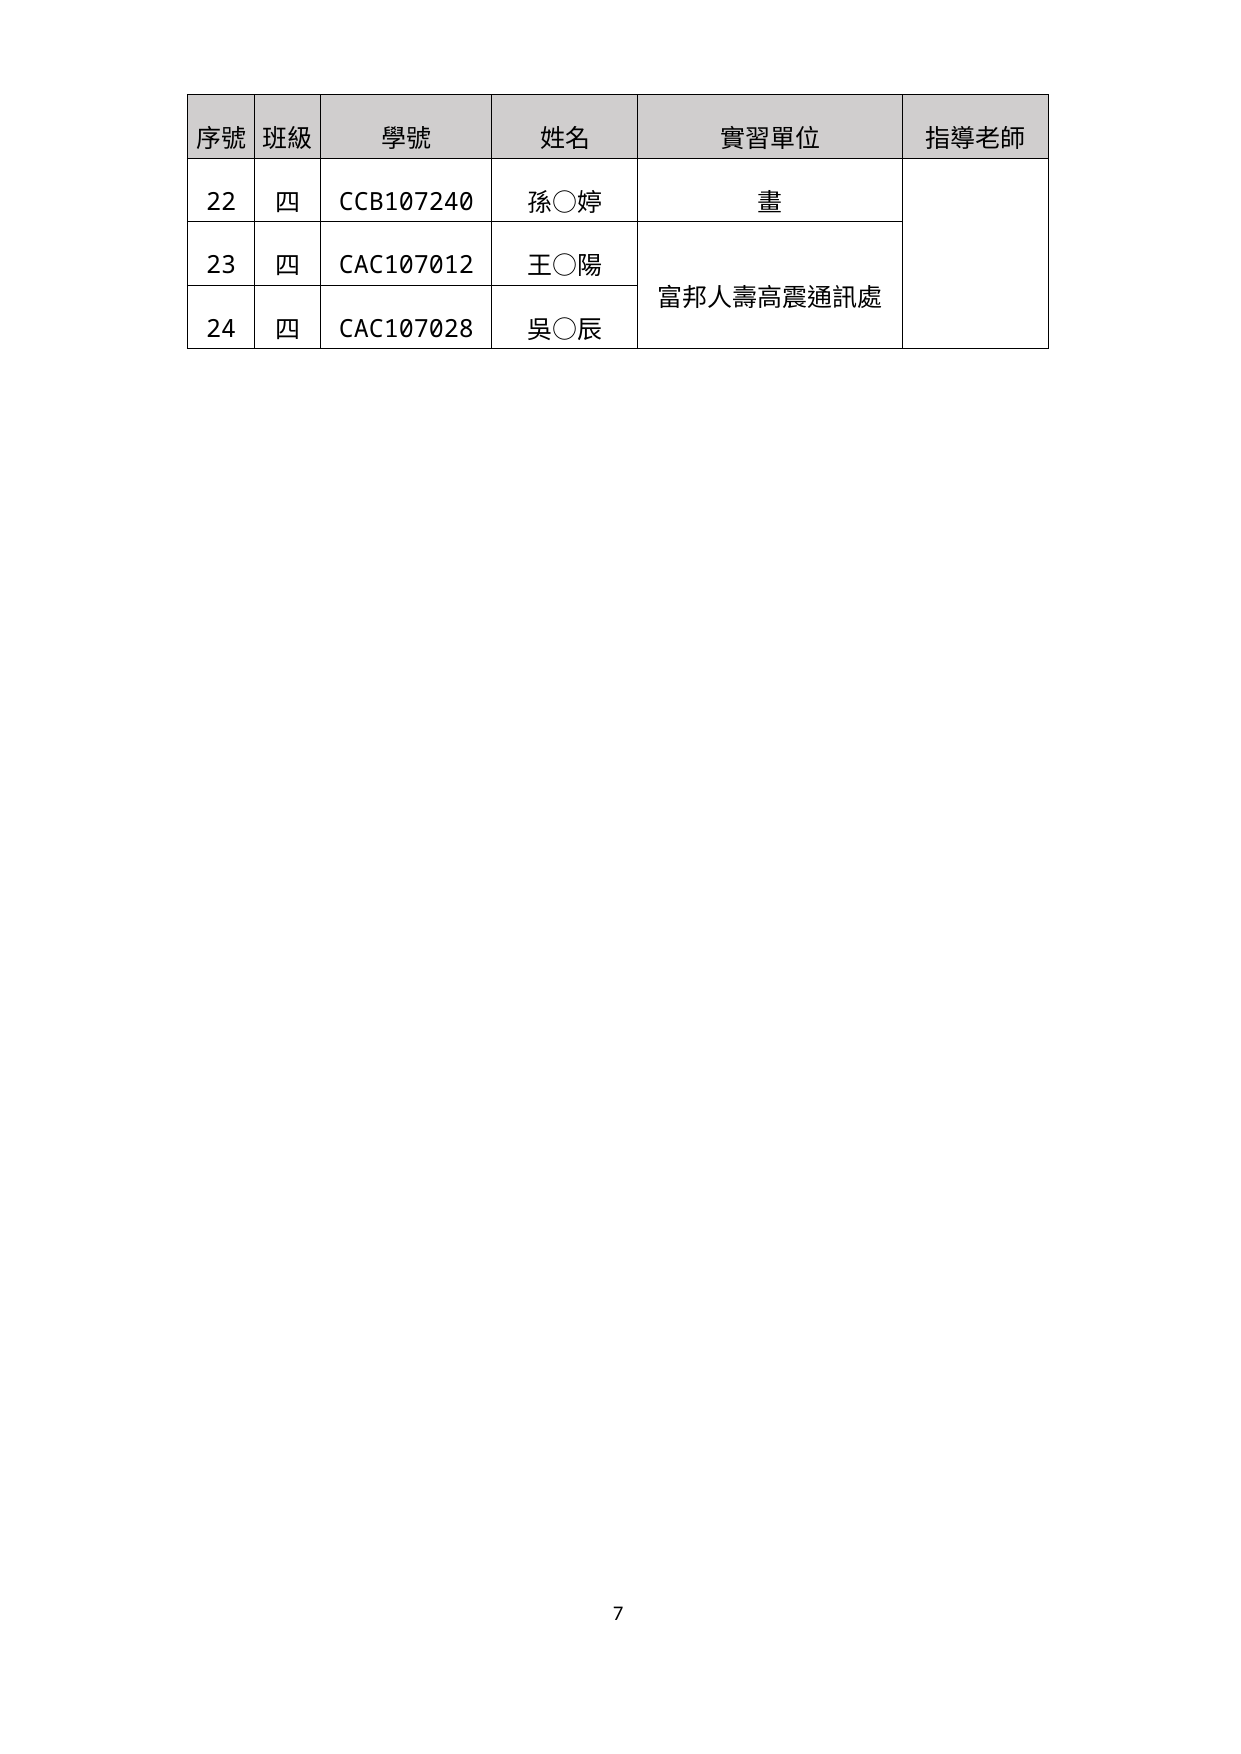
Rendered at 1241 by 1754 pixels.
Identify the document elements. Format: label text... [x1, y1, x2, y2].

table_cell [903, 159, 1048, 348]
table_cell 四 [255, 159, 320, 221]
table_cell 四 [255, 222, 320, 285]
table_cell 畫 [638, 159, 902, 221]
table_cell 22 [188, 159, 254, 221]
table_cell 24 [188, 286, 254, 348]
table_cell 富邦人壽高震通訊處 [638, 222, 902, 348]
table_cell 四 [255, 286, 320, 348]
table_cell 王○陽 [492, 222, 637, 285]
table_cell 吳○辰 [492, 286, 637, 348]
table_header 序號 [188, 95, 254, 158]
table_header 指導老師 [903, 95, 1048, 158]
table_cell 23 [188, 222, 254, 285]
table_cell CAC107028 [321, 286, 491, 348]
table_header 姓名 [492, 95, 637, 158]
table_header 學號 [321, 95, 491, 158]
table_cell CAC107012 [321, 222, 491, 285]
table_cell CCB107240 [321, 159, 491, 221]
table_header 實習單位 [638, 95, 902, 158]
table_cell 孫○婷 [492, 159, 637, 221]
table_header 班級 [255, 95, 320, 158]
